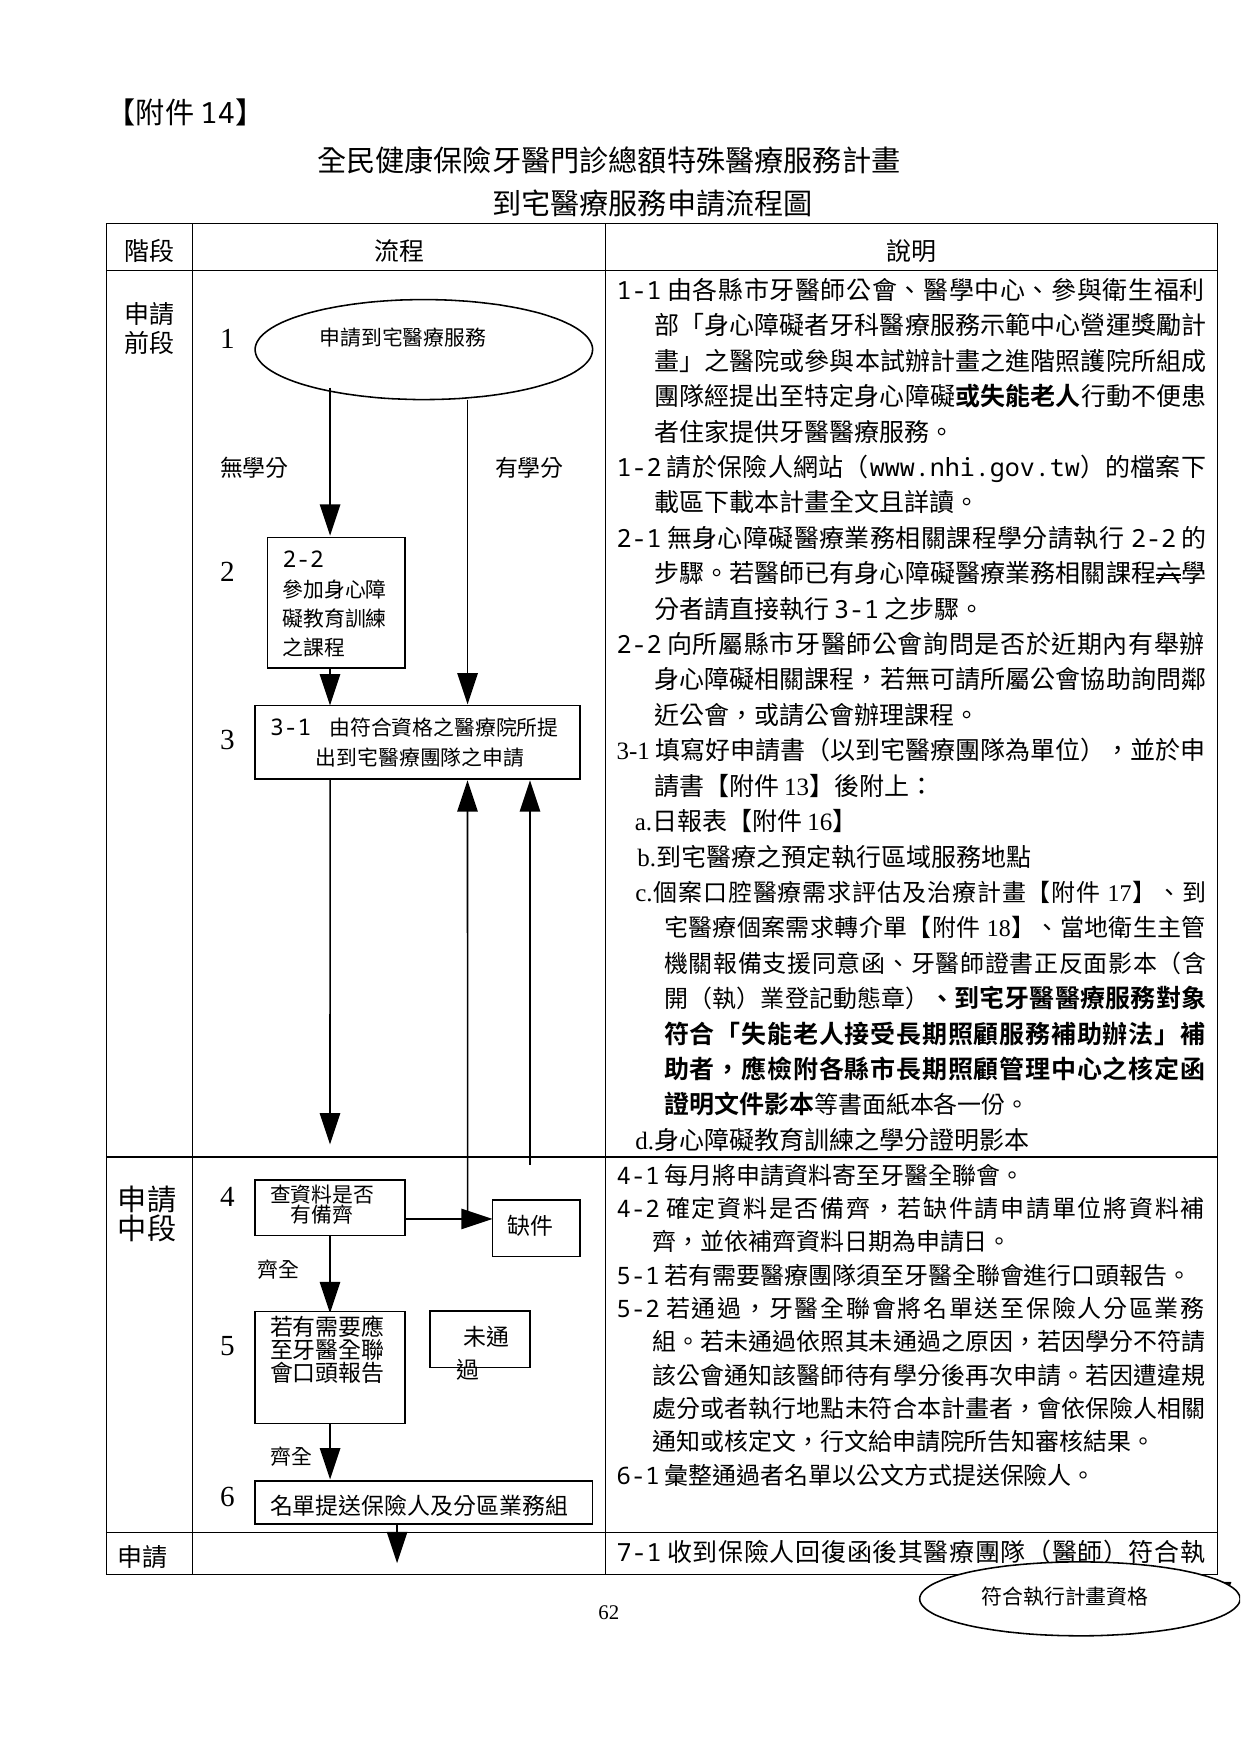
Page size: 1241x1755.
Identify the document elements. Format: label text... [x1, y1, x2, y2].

table_cell [331, 1158, 605, 1532]
table_cell [468, 780, 529, 1156]
table_cell 1-1由各縣市牙醫師公會、醫學中心、參與衛生福利部「身心障礙者牙科醫療服務示範中心營運獎勵計畫」之醫院或參與本試辦計畫之進階照護院所組成團隊經提出至特定身心障礙或失能老人行動不便患者住家提供牙醫醫療服務。 1-2請於保險人網站（www.nhi.gov.tw）的檔案下載區下載本計畫全文且詳讀。 2-1無身心障礙醫療業務相關課程學分請執行2-2的步驟。若醫師已有身心障礙醫療業務相關課程六學分者請直接執行3-1之步驟。 2-2向所屬縣市牙醫師公會詢問是否於近期內有舉辦身心障礙相關課程，若無可請所屬公會協助詢問鄰近公會，或請公會辦理課程。 3-1填寫好申請書（以到宅醫療團隊為單位），並於申請書【附件13】後附上： a.日報表【附件16】 b.到宅醫療之預定執行區域服務地點 c.個案口腔醫療需求評估及治療計畫【附件17】、到宅醫療個案需求轉介單【附件18】、當地衛生主管機關報備支援同意函、牙醫師證書正反面影本（含開（執）業登記動態章）、到宅牙醫醫療服務對象符合「失能老人接受長期照顧服務補助辦法」補助者，應檢附各縣市長期照顧管理中心之核定函證明文件影本等書面紙本各一份。 d.身心障礙教育訓練之學分證明影本 [606, 271, 1217, 1156]
table_header 階段 [107, 224, 192, 270]
table_cell 7-1收到保險人回復函後其醫療團隊（醫師）符合執 [606, 1533, 1217, 1574]
table_header 說明 [606, 224, 1217, 270]
table_header 流程 [193, 224, 605, 270]
table_cell 申請前段 [107, 271, 192, 1156]
table_cell [193, 1533, 605, 1574]
text 到宅醫療服務申請流程圖 [194, 181, 1110, 223]
text 全民健康保險牙醫門診總額特殊醫療服務計畫 [106, 133, 1110, 181]
table_cell 申請 [107, 1533, 192, 1574]
text 【附件14】 [106, 86, 1110, 133]
table_cell 4-1每月將申請資料寄至牙醫全聯會。 4-2確定資料是否備齊，若缺件請申請單位將資料補齊，並依補齊資料日期為申請日。 5-1若有需要醫療團隊須至牙醫全聯會進行口頭報告。 5-2若通過，牙醫全聯會將名單送至保險人分區業務組。若未通過依照其未通過之原因，若因學分不符請該公會通知該醫師待有學分後再次申請。若因遭違規處分或者執行地點未符合本計畫者，會依保險人相關通知或核定文，行文給申請院所告知審核結果。 6-1彙整通過者名單以公文方式提送保險人。 [606, 1158, 1217, 1532]
table_cell [193, 271, 605, 1156]
table_cell 申請中段 [107, 1158, 192, 1532]
table_cell [193, 1158, 466, 1532]
